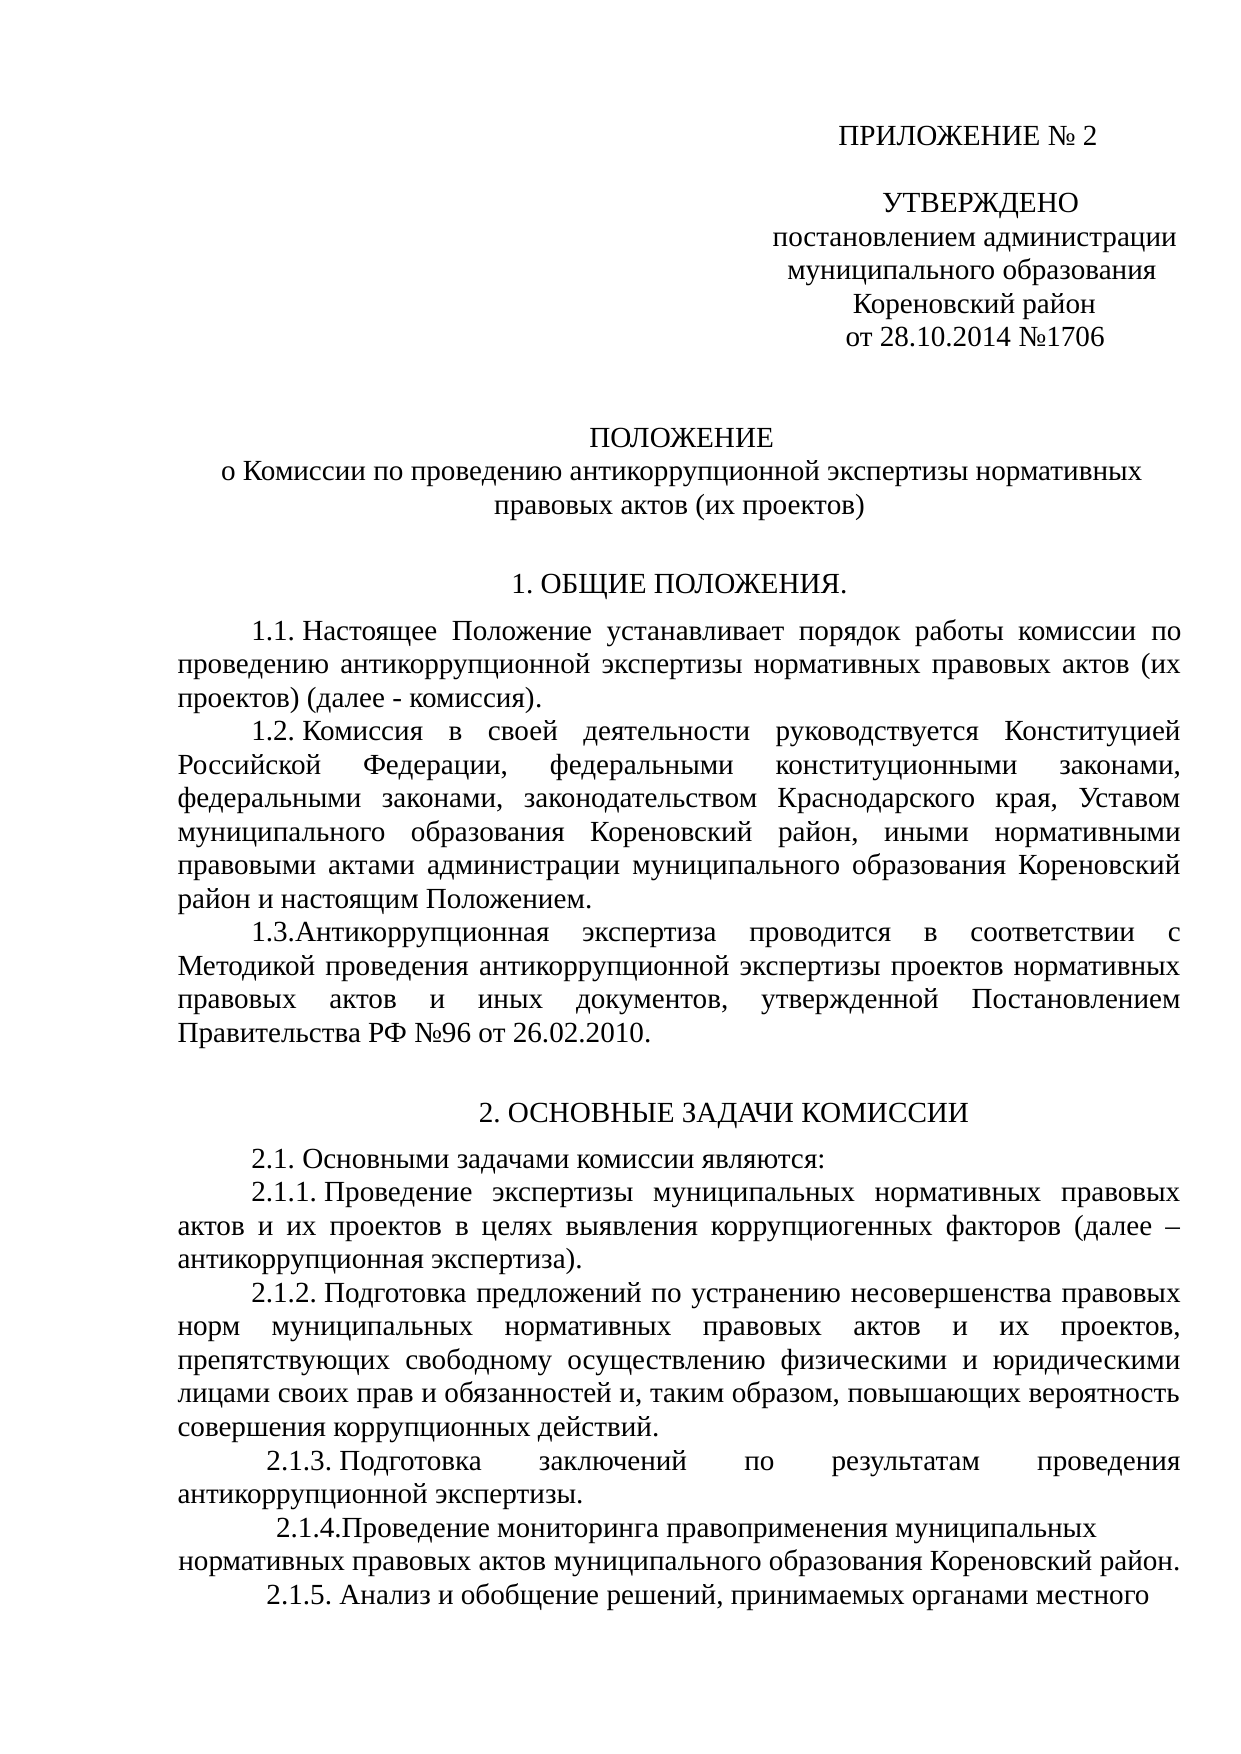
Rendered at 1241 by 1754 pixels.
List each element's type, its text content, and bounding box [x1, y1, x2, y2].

text 2.1.4.Проведение мониторинга правоприменения муниципальных нормативных правовых актов муниципального образования Кореновский район. [177, 1510, 1181, 1577]
text 1.3.Антикоррупционная экспертиза проводится в соответствии с Методикой проведения антикоррупционной экспертизы проектов нормативных правовых актов и иных документов, утвержденной Постановлением Правительства РФ №96 от 26.02.2010. [177, 914, 1181, 1049]
text 2.1.1. Проведение экспертизы муниципальных нормативных правовых актов и их проектов в целях выявления коррупциогенных факторов (далее – антикоррупционная экспертиза). [177, 1174, 1181, 1275]
text 1. ОБЩИЕ ПОЛОЖЕНИЯ. [177, 567, 1181, 600]
text 2.1.5. Анализ и обобщение решений, принимаемых органами местного [177, 1577, 1181, 1610]
text муниципального образования [177, 252, 1181, 286]
text 2.1.3. Подготовка заключений по результатам проведения антикоррупционной экспертизы. [177, 1443, 1181, 1510]
text 2.1.2. Подготовка предложений по устранению несовершенства правовых норм муниципальных нормативных правовых актов и их проектов, препятствующих свободному осуществлению физическими и юридическими лицами своих прав и обязанностей и, таким образом, повышающих вероятность совершения коррупционных действий. [177, 1275, 1181, 1443]
text 2.1. Основными задачами комиссии являются: [177, 1141, 1181, 1174]
text УТВЕРЖДЕНО [177, 185, 1181, 219]
text 1.2. Комиссия в своей деятельности руководствуется Конституцией Российской Федерации, федеральными конституционными законами, федеральными законами, законодательством Краснодарского края, Уставом муниципального образования Кореновский район, иными нормативными правовыми актами администрации муниципального образования Кореновский район и настоящим Положением. [177, 713, 1181, 914]
text о Комиссии по проведению антикоррупционной экспертизы нормативных правовых актов (их проектов) [177, 453, 1181, 521]
text Кореновский район [177, 286, 1181, 319]
text постановлением администрации [177, 219, 1181, 252]
text ПРИЛОЖЕНИЕ № 2 [177, 118, 1181, 152]
text 2. ОСНОВНЫЕ ЗАДАЧИ КОМИССИИ [177, 1095, 1181, 1128]
text 1.1. Настоящее Положение устанавливает порядок работы комиссии по проведению антикоррупционной экспертизы нормативных правовых актов (их проектов) (далее - комиссия). [177, 613, 1181, 713]
text ПОЛОЖЕНИЕ [177, 420, 1181, 453]
text от 28.10.2014 №1706 [177, 319, 1181, 353]
